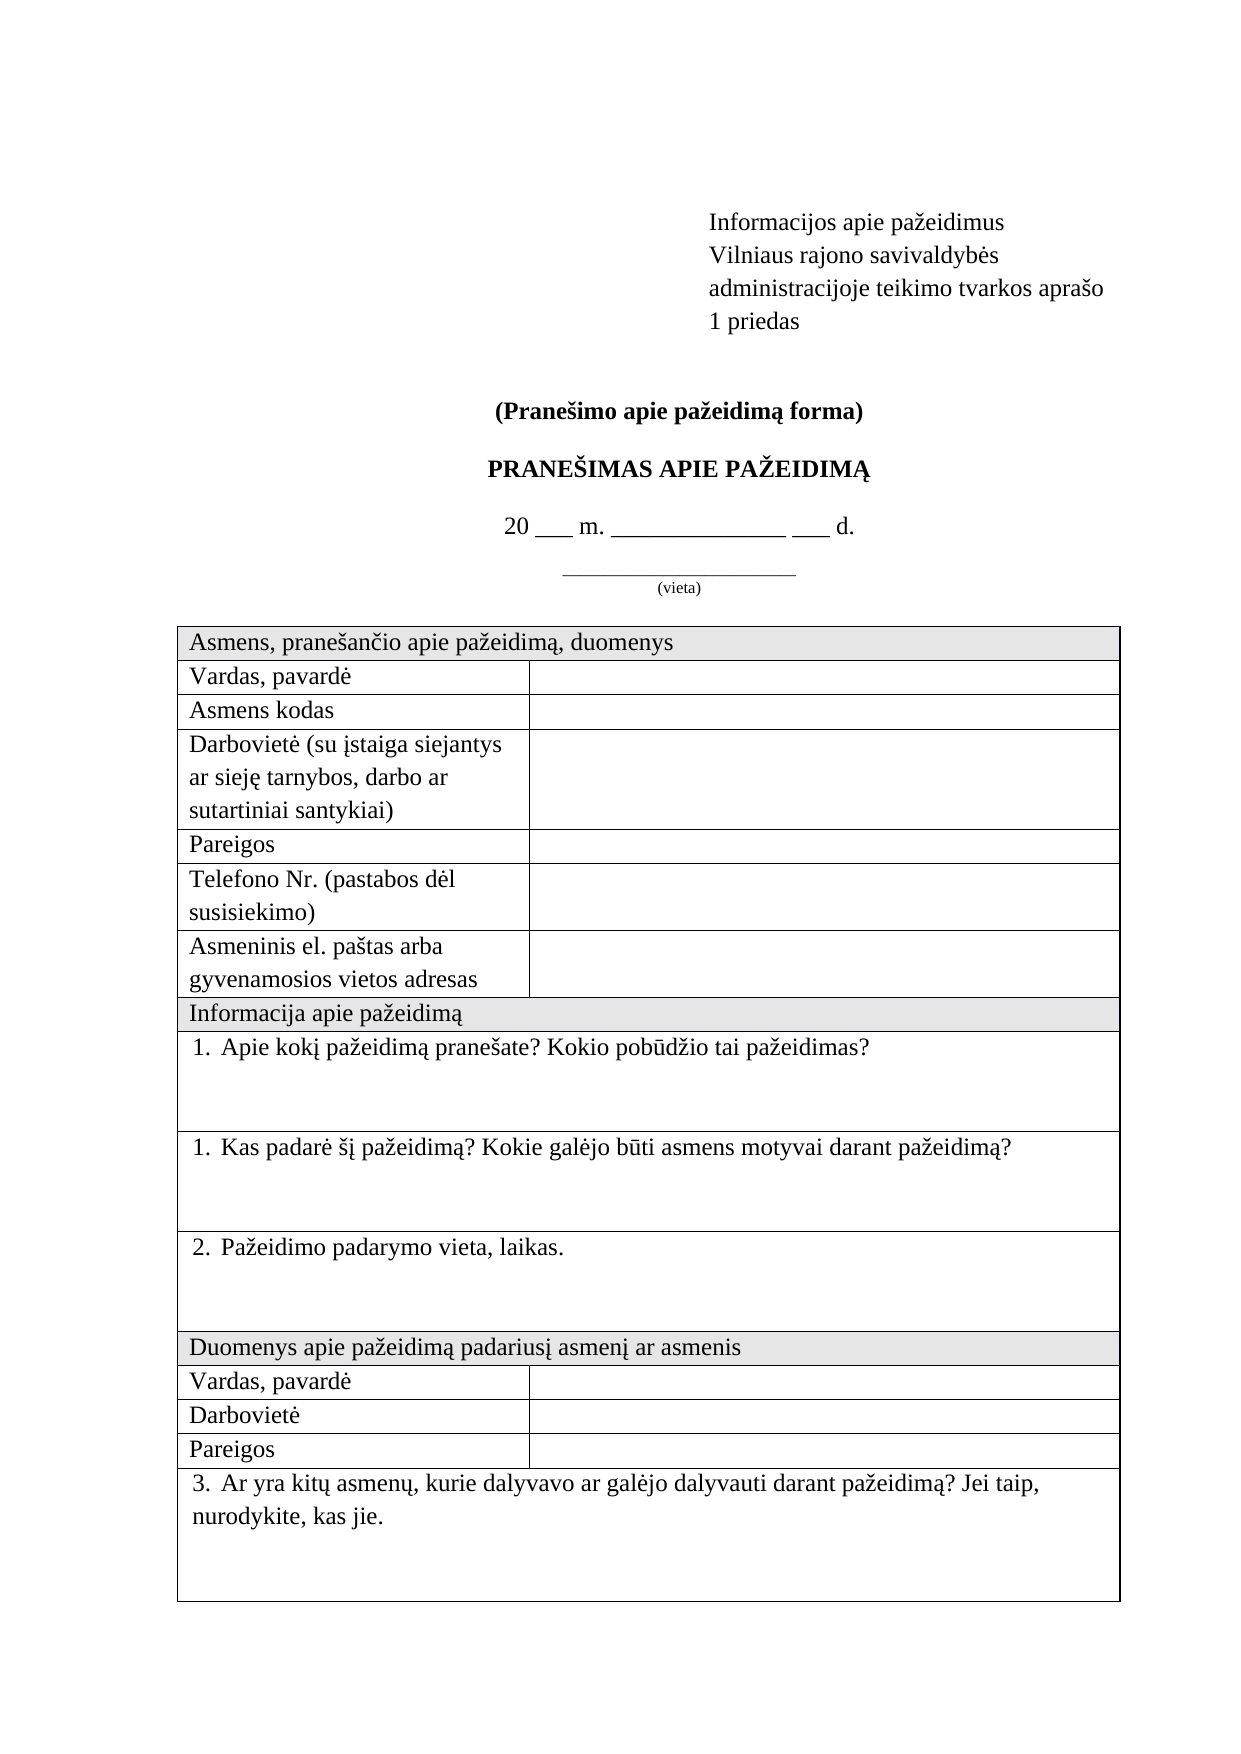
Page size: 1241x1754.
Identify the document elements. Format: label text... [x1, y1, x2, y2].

table_cell Informacija apie pažeidimą [178, 998, 1119, 1031]
table_cell [530, 661, 1119, 694]
table_cell Vardas, pavardė [178, 1366, 529, 1399]
table_cell Asmens kodas [178, 695, 529, 728]
table_cell Telefono Nr. (pastabos dėl susisiekimo) [178, 864, 529, 930]
table_cell [530, 695, 1119, 728]
table_cell Asmeninis el. paštas arba gyvenamosios vietos adresas [178, 931, 529, 997]
text (Pranešimo apie pažeidimą forma) [177, 396, 1181, 425]
table_cell [530, 1434, 1119, 1467]
text Informacijos apie pažeidimus [177, 207, 1181, 235]
text ____________________________ [177, 559, 1181, 578]
text administracijoje teikimo tvarkos aprašo [177, 273, 1181, 301]
table_cell 3. Ar yra kitų asmenų, kurie dalyvavo ar galėjo dalyvauti darant pažeidimą? Jei taip, nurodykite, kas jie. [178, 1469, 1119, 1601]
table_cell Pareigos [178, 830, 529, 863]
table_cell Duomenys apie pažeidimą padariusį asmenį ar asmenis [178, 1332, 1119, 1365]
table_cell 1. Kas padarė šį pažeidimą? Kokie galėjo būti asmens motyvai darant pažeidimą? [178, 1132, 1119, 1231]
table_cell 1. Apie kokį pažeidimą pranešate? Kokio pobūdžio tai pažeidimas? [178, 1032, 1119, 1131]
table_cell Darbovietė (su įstaiga siejantys ar sieję tarnybos, darbo ar sutartiniai santykiai) [178, 730, 529, 828]
text Vilniaus rajono savivaldybės [177, 240, 1181, 268]
table_cell [530, 931, 1119, 997]
text (vieta) [177, 578, 1181, 597]
text 20 ___ m. ______________ ___ d. [177, 511, 1181, 540]
table_cell [530, 1366, 1119, 1399]
table_cell [530, 864, 1119, 930]
table_cell 2. Pažeidimo padarymo vieta, laikas. [178, 1232, 1119, 1331]
table_cell [530, 830, 1119, 863]
table_header Asmens, pranešančio apie pažeidimą, duomenys [178, 627, 1119, 660]
text 1 priedas [177, 306, 1181, 334]
table_cell Vardas, pavardė [178, 661, 529, 694]
table_cell Darbovietė [178, 1400, 529, 1433]
table_cell [530, 1400, 1119, 1433]
text PRANEŠIMAS APIE PAŽEIDIMĄ [177, 454, 1181, 482]
table_cell [530, 730, 1119, 828]
table_cell Pareigos [178, 1434, 529, 1467]
